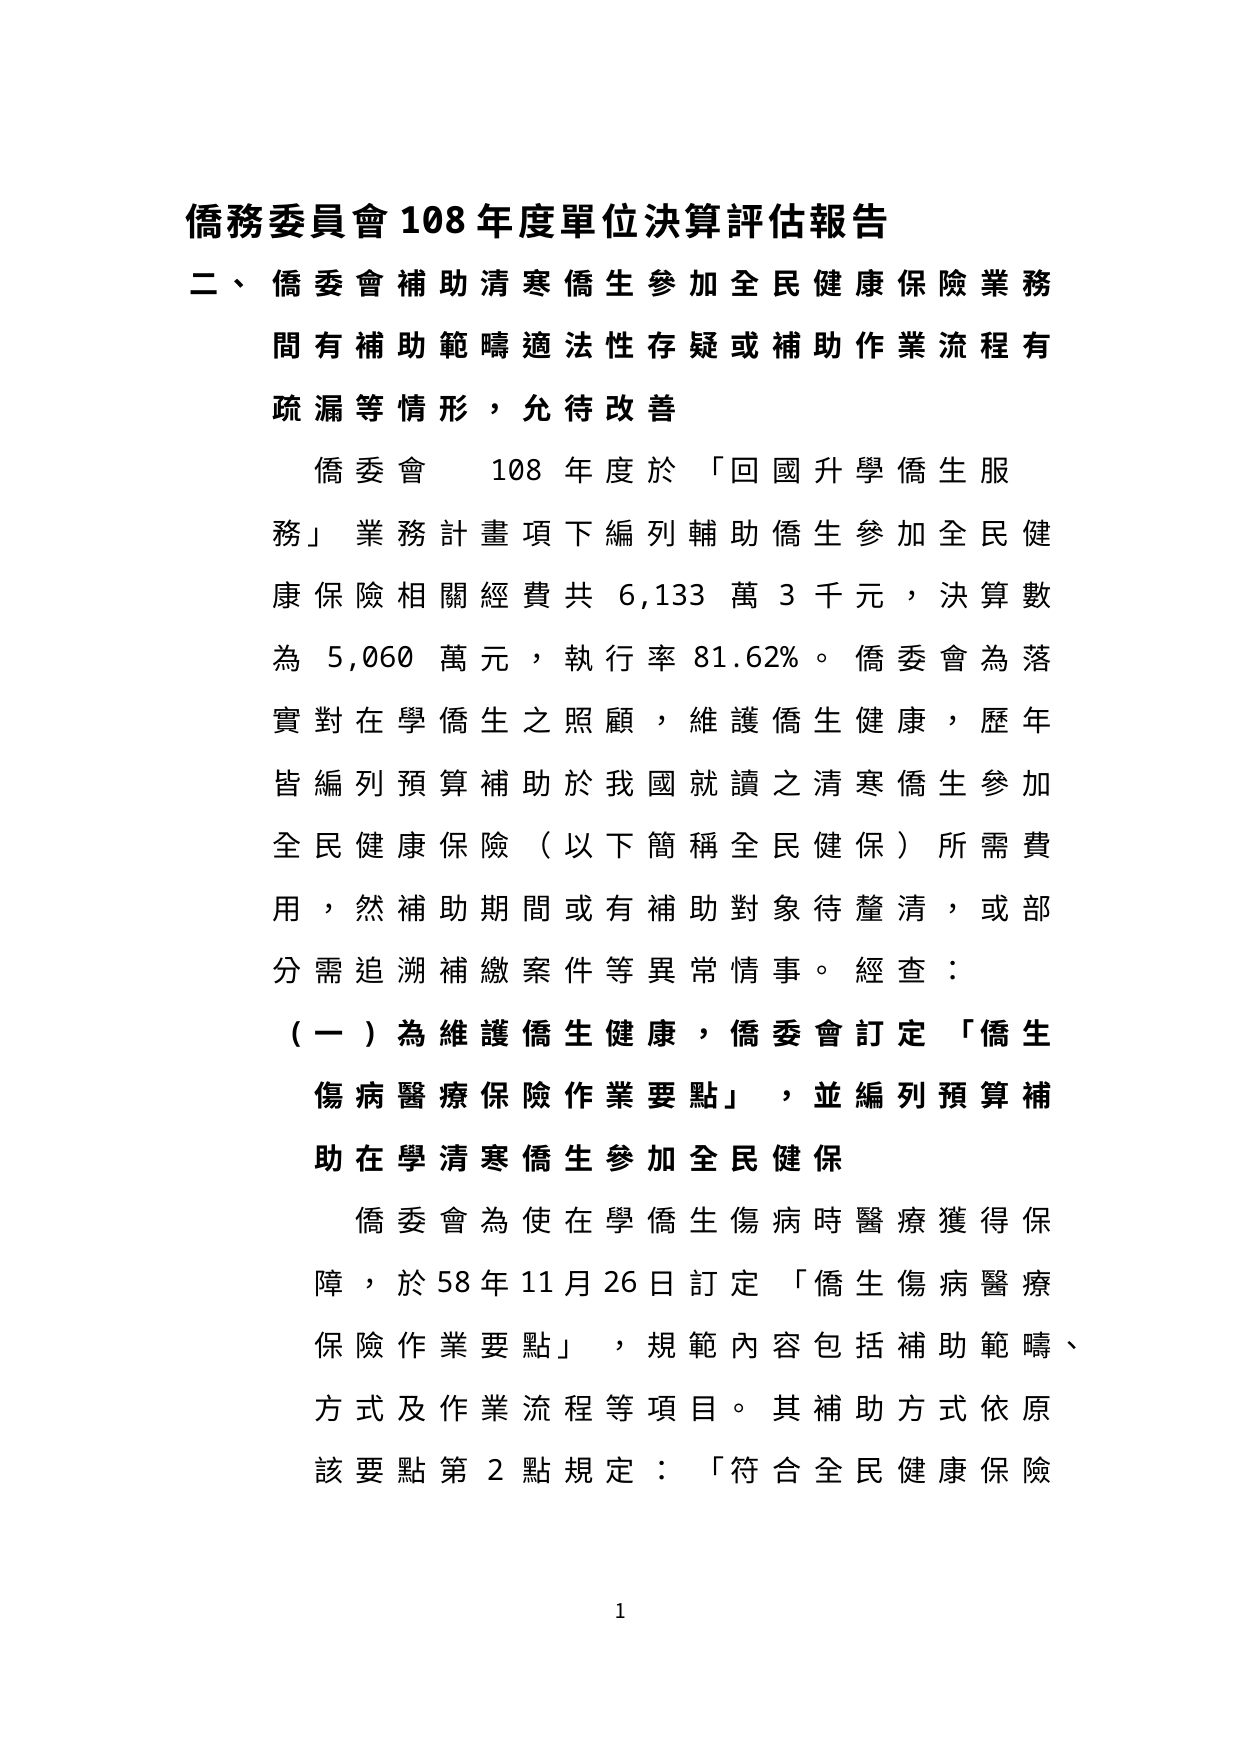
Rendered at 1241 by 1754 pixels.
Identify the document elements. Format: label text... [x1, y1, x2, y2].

text 僑委會為使在學僑生傷病時醫療獲得保障，於58年11月26日訂定「僑生傷病醫療保險作業要點」，規範內容包括補助範疇、方式及作業流程等項目。其補助方式依原該要點第2點規定：「符合全民健康保險法第九條第一款規定之僑生，應依法參加全民健康保險；其應自行負擔之全民健康保險費，由本會補助百分之五十。」嗣該會考量國庫資源有限及12年國教排富等國內客觀環境等因素，於103年1月10日修正上開作業要點，修正後補助方式依該要點第2點第2項規定：「符合全民健康保險法第九條第一款規定之僑生，應依法參加全民健康保險；已來臺入學且家境清寒者，得填具申請表並檢附清寒證明文件，向就讀學校申請，經校方審查符合資格，其參加全民健康保險應自行負擔之保險費，由本會補助百分之五十。」爰自103年度起僑生健保補助對象需符合家境清寒者，且改採申請制，僑生須檢附相關清寒證明文件。向就讀學校申請補助。據僑委會提供資料，該會於104年度至108年度補助在學清寒僑生參加全民健保相關費用分別為6,181萬5千元、6,193萬3千元、4,547萬元、4,483萬元及5,060萬元。 [271, 1177, 1058, 1490]
text (一)為維護僑生健康，僑委會訂定「僑生傷病醫療保險作業要點」，並編列預算補助在學清寒僑生參加全民健保 [242, 990, 1058, 1177]
text 二、僑委會補助清寒僑生參加全民健康保險業務間有補助範疇適法性存疑或補助作業流程有疏漏等情形，允待改善 [183, 240, 1058, 427]
text 僑委會 108年度於「回國升學僑生服務」業務計畫項下編列輔助僑生參加全民健康保險相關經費共6,133萬3千元，決算數為5,060萬元，執行率81.62%。僑委會為落實對在學僑生之照顧，維護僑生健康，歷年皆編列預算補助於我國就讀之清寒僑生參加全民健康保險（以下簡稱全民健保）所需費用，然補助期間或有補助對象待釐清，或部分需追溯補繳案件等異常情事。經查： [242, 427, 1058, 990]
text 僑務委員會108年度單位決算評估報告 [183, 177, 1058, 240]
